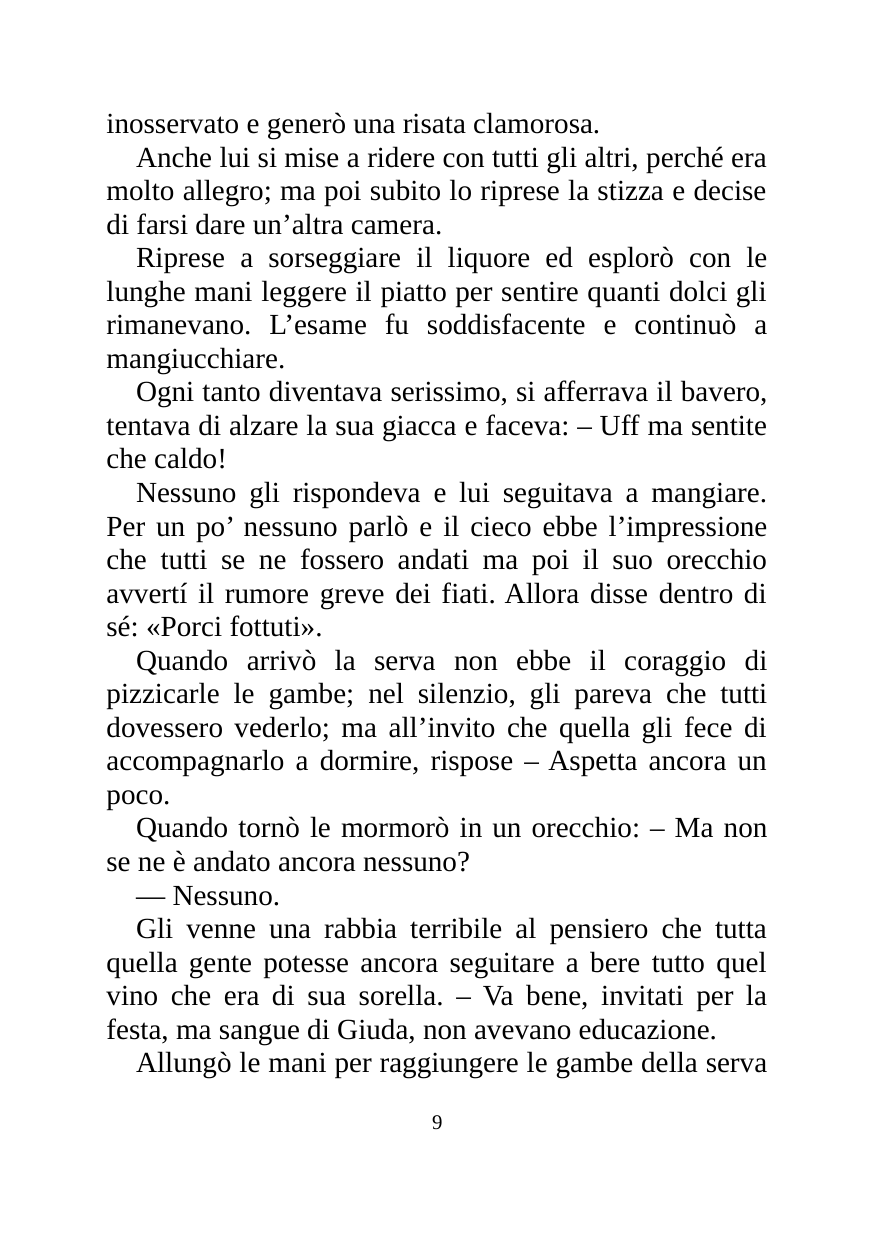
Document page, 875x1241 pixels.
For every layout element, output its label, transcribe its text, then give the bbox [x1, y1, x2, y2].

text Ogni tanto diventava serissimo, si afferrava il bavero, tentava di alzare la sua giacca e faceva: – Uff ma sentite che caldo! [106, 374, 768, 475]
text inosservato e generò una risata clamorosa. [106, 106, 768, 140]
text Gli venne una rabbia terribile al pensiero che tutta quella gente potesse ancora seguitare a bere tutto quel vino che era di sua sorella. – Va bene, invitati per la festa, ma sangue di Giuda, non avevano educazione. [106, 911, 768, 1045]
text Nessuno gli rispondeva e lui seguitava a mangiare. Per un po’ nessuno parlò e il cieco ebbe l’impressione che tutti se ne fossero andati ma poi il suo orecchio avvertí il rumore greve dei fiati. Allora disse dentro di sé: «Porci fottuti». [106, 475, 768, 643]
text Allungò le mani per raggiungere le gambe della serva [106, 1045, 768, 1079]
text Riprese a sorseggiare il liquore ed esplorò con le lunghe mani leggere il piatto per sentire quanti dolci gli rimanevano. L’esame fu soddisfacente e continuò a mangiucchiare. [106, 240, 768, 374]
text Anche lui si mise a ridere con tutti gli altri, perché era molto allegro; ma poi subito lo riprese la stizza e decise di farsi dare un’altra camera. [106, 140, 768, 240]
text Quando arrivò la serva non ebbe il coraggio di pizzicarle le gambe; nel silenzio, gli pareva che tutti dovessero vederlo; ma all’invito che quella gli fece di accompagnarlo a dormire, rispose – Aspetta ancora un poco. [106, 643, 768, 811]
text — Nessuno. [106, 878, 768, 911]
text Quando tornò le mormorò in un orecchio: – Ma non se ne è andato ancora nessuno? [106, 811, 768, 878]
